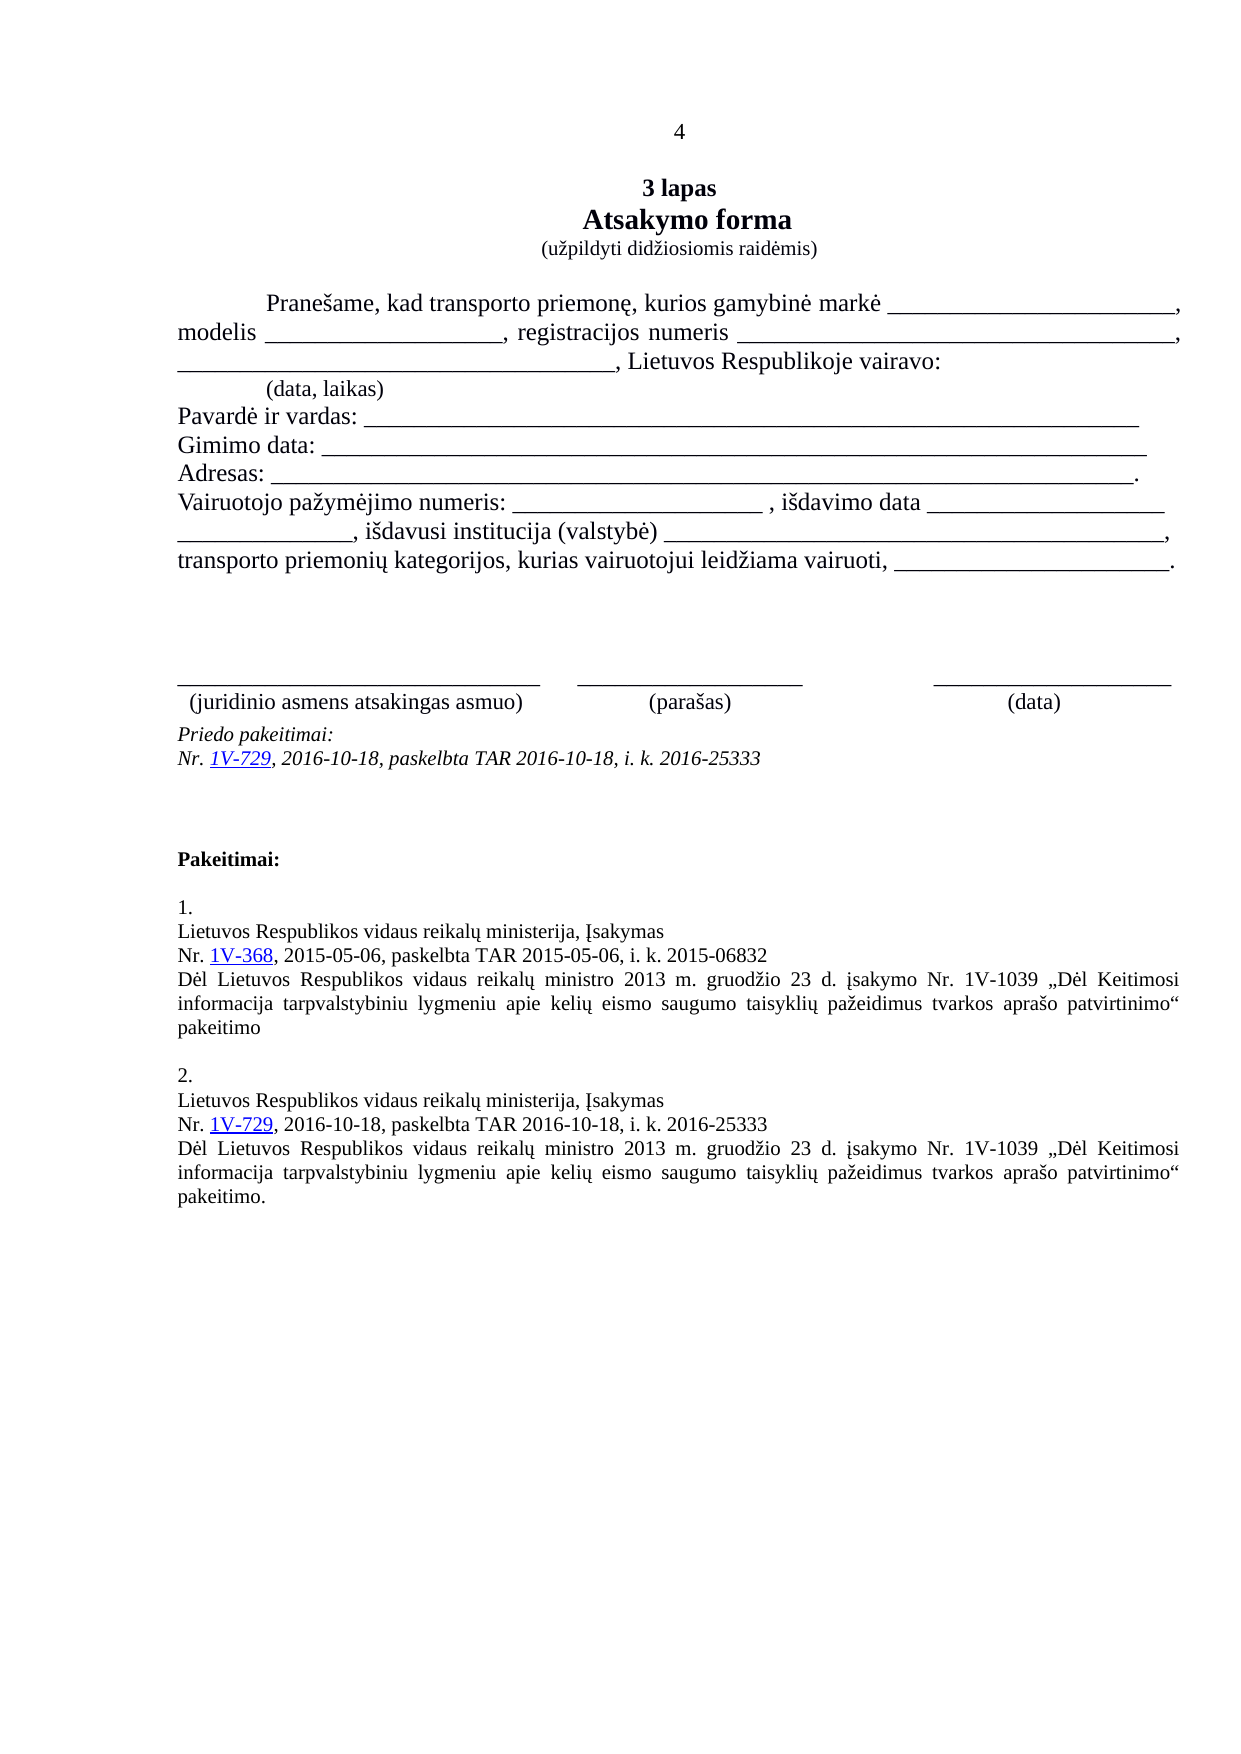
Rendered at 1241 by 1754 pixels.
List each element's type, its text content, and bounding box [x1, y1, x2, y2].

text Gimimo data: __________________________________________________________________ [177, 430, 1181, 458]
text Pranešame, kad transporto priemonę, kurios gamybinė markė _______________________, modelis ___________________, registracijos numeris ___________________________________, ___________________________________, Lietuvos Respublikoje vairavo: [177, 288, 1181, 374]
text (data, laikas) [177, 374, 1181, 401]
text Adresas: _____________________________________________________________________. [177, 458, 1181, 487]
text Pavardė ir vardas: ______________________________________________________________ [177, 401, 1181, 430]
text Dėl Lietuvos Respublikos vidaus reikalų ministro 2013 m. gruodžio 23 d. įsakymo Nr. 1V-1039 „Dėl Keitimosi informacija tarpvalstybiniu lygmeniu apie kelių eismo saugumo taisyklių pažeidimus tvarkos aprašo patvirtinimo“ pakeitimo. [177, 1136, 1181, 1208]
text (užpildyti didžiosiomis raidėmis) [177, 236, 1181, 259]
text Vairuotojo pažymėjimo numeris: ____________________ , išdavimo data ___________________ ______________, išdavusi institucija (valstybė) ________________________________________, transporto priemonių kategorijos, kurias vairuotojui leidžiama vairuoti, ______________________. [177, 487, 1181, 573]
text Lietuvos Respublikos vidaus reikalų ministerija, Įsakymas [177, 919, 1181, 943]
text 2. [177, 1063, 1181, 1087]
text 1. [177, 895, 1181, 919]
text (juridinio asmens atsakingas asmuo) (parašas) (data) [177, 688, 1181, 722]
text Dėl Lietuvos Respublikos vidaus reikalų ministro 2013 m. gruodžio 23 d. įsakymo Nr. 1V-1039 „Dėl Keitimosi informacija tarpvalstybiniu lygmeniu apie kelių eismo saugumo taisyklių pažeidimus tvarkos aprašo patvirtinimo“ pakeitimo [177, 967, 1181, 1039]
text Atsakymo forma [447, 202, 1181, 236]
text Pakeitimai: [177, 847, 1181, 871]
text 3 lapas [177, 173, 1181, 202]
text Nr. 1V-368, 2015-05-06, paskelbta TAR 2015-05-06, i. k. 2015-06832 [177, 943, 1181, 967]
text Nr. 1V-729, 2016-10-18, paskelbta TAR 2016-10-18, i. k. 2016-25333 [177, 1112, 1181, 1136]
text _____________________________ __________________ ___________________ [177, 660, 1181, 688]
text Lietuvos Respublikos vidaus reikalų ministerija, Įsakymas [177, 1087, 1181, 1112]
text Nr. 1V-729, 2016-10-18, paskelbta TAR 2016-10-18, i. k. 2016-25333 [177, 746, 1181, 770]
text Priedo pakeitimai: [177, 722, 1181, 746]
